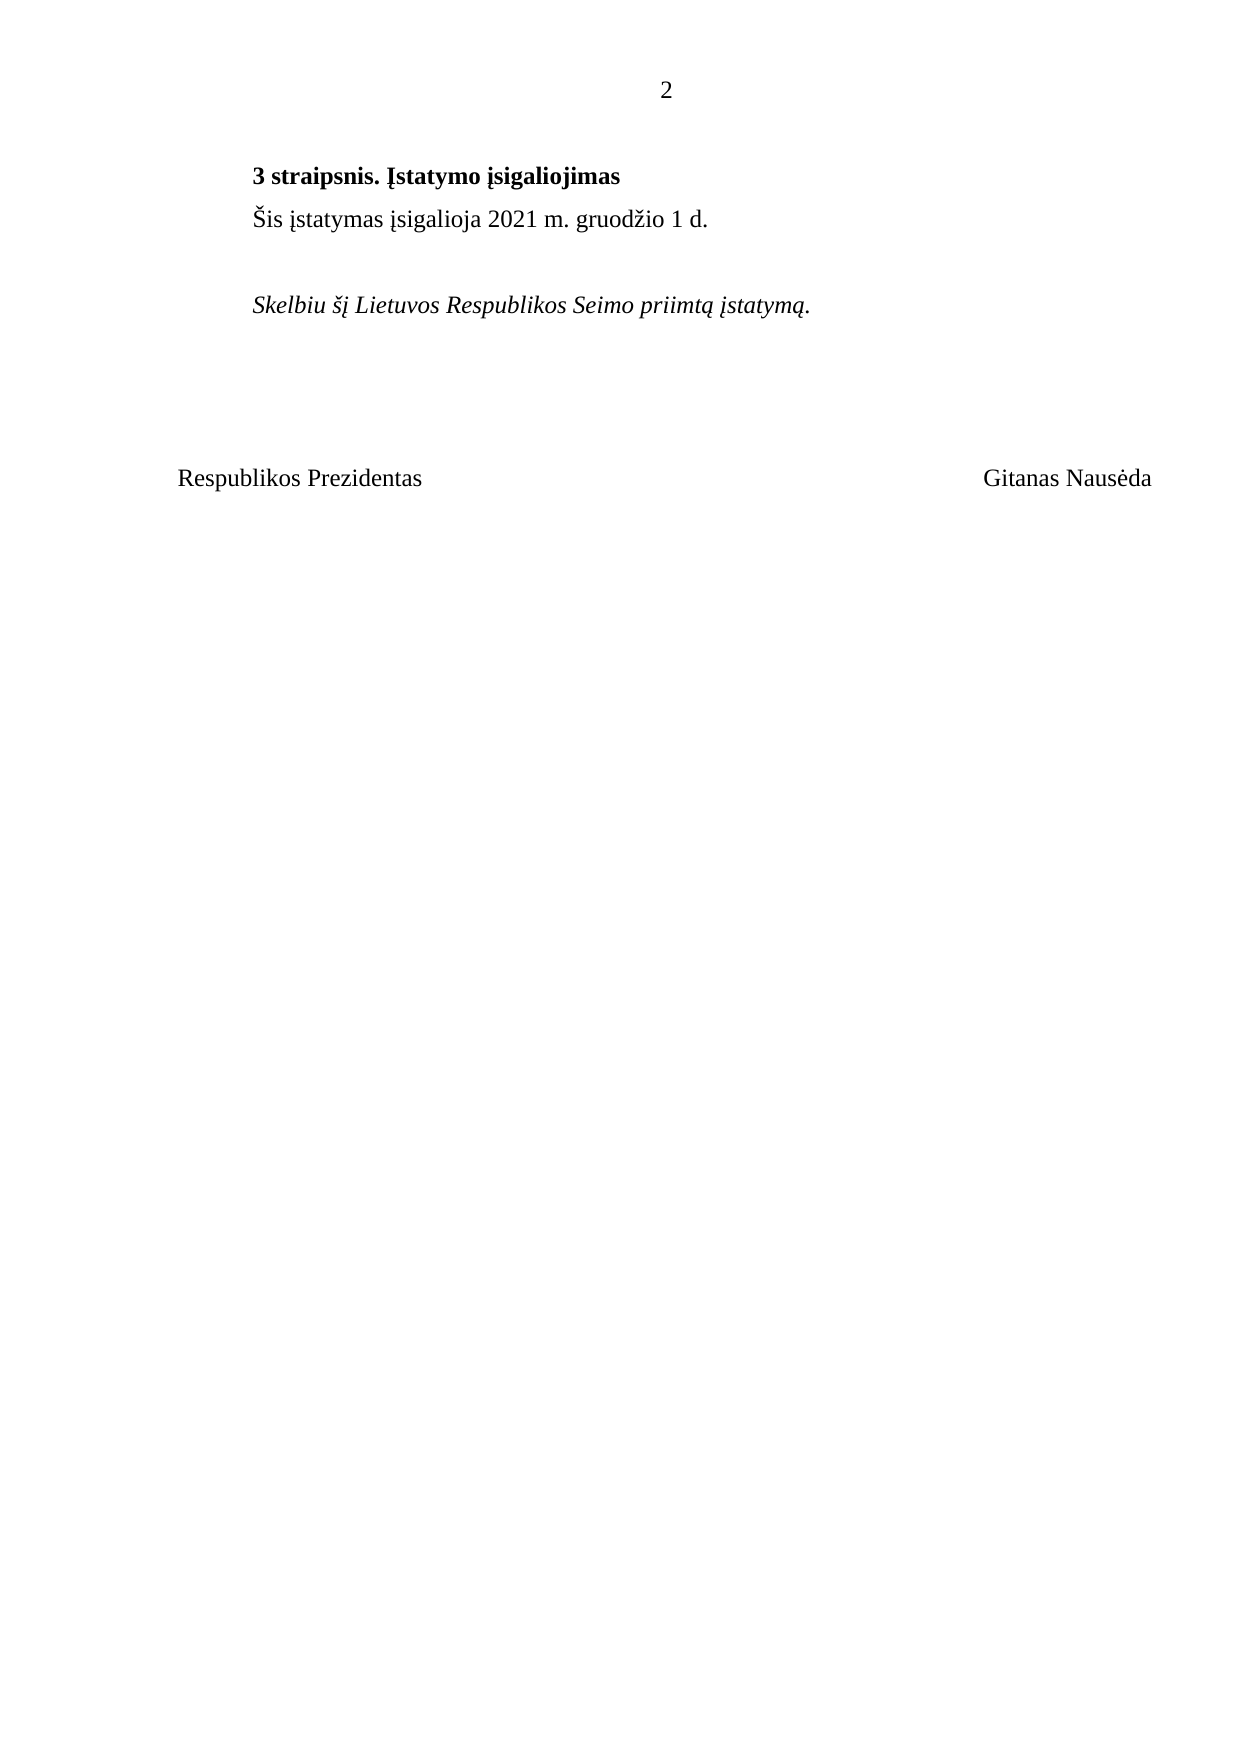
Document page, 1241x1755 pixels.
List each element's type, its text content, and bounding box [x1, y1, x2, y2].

text Skelbiu šį Lietuvos Respublikos Seimo priimtą įstatymą. [177, 291, 1152, 319]
text 3 straipsnis. Įstatymo įsigaliojimas [177, 161, 1152, 190]
text Respublikos Prezidentas Gitanas Nausėda [177, 463, 1152, 492]
text Šis įstatymas įsigalioja 2021 m. gruodžio 1 d. [177, 204, 1152, 233]
